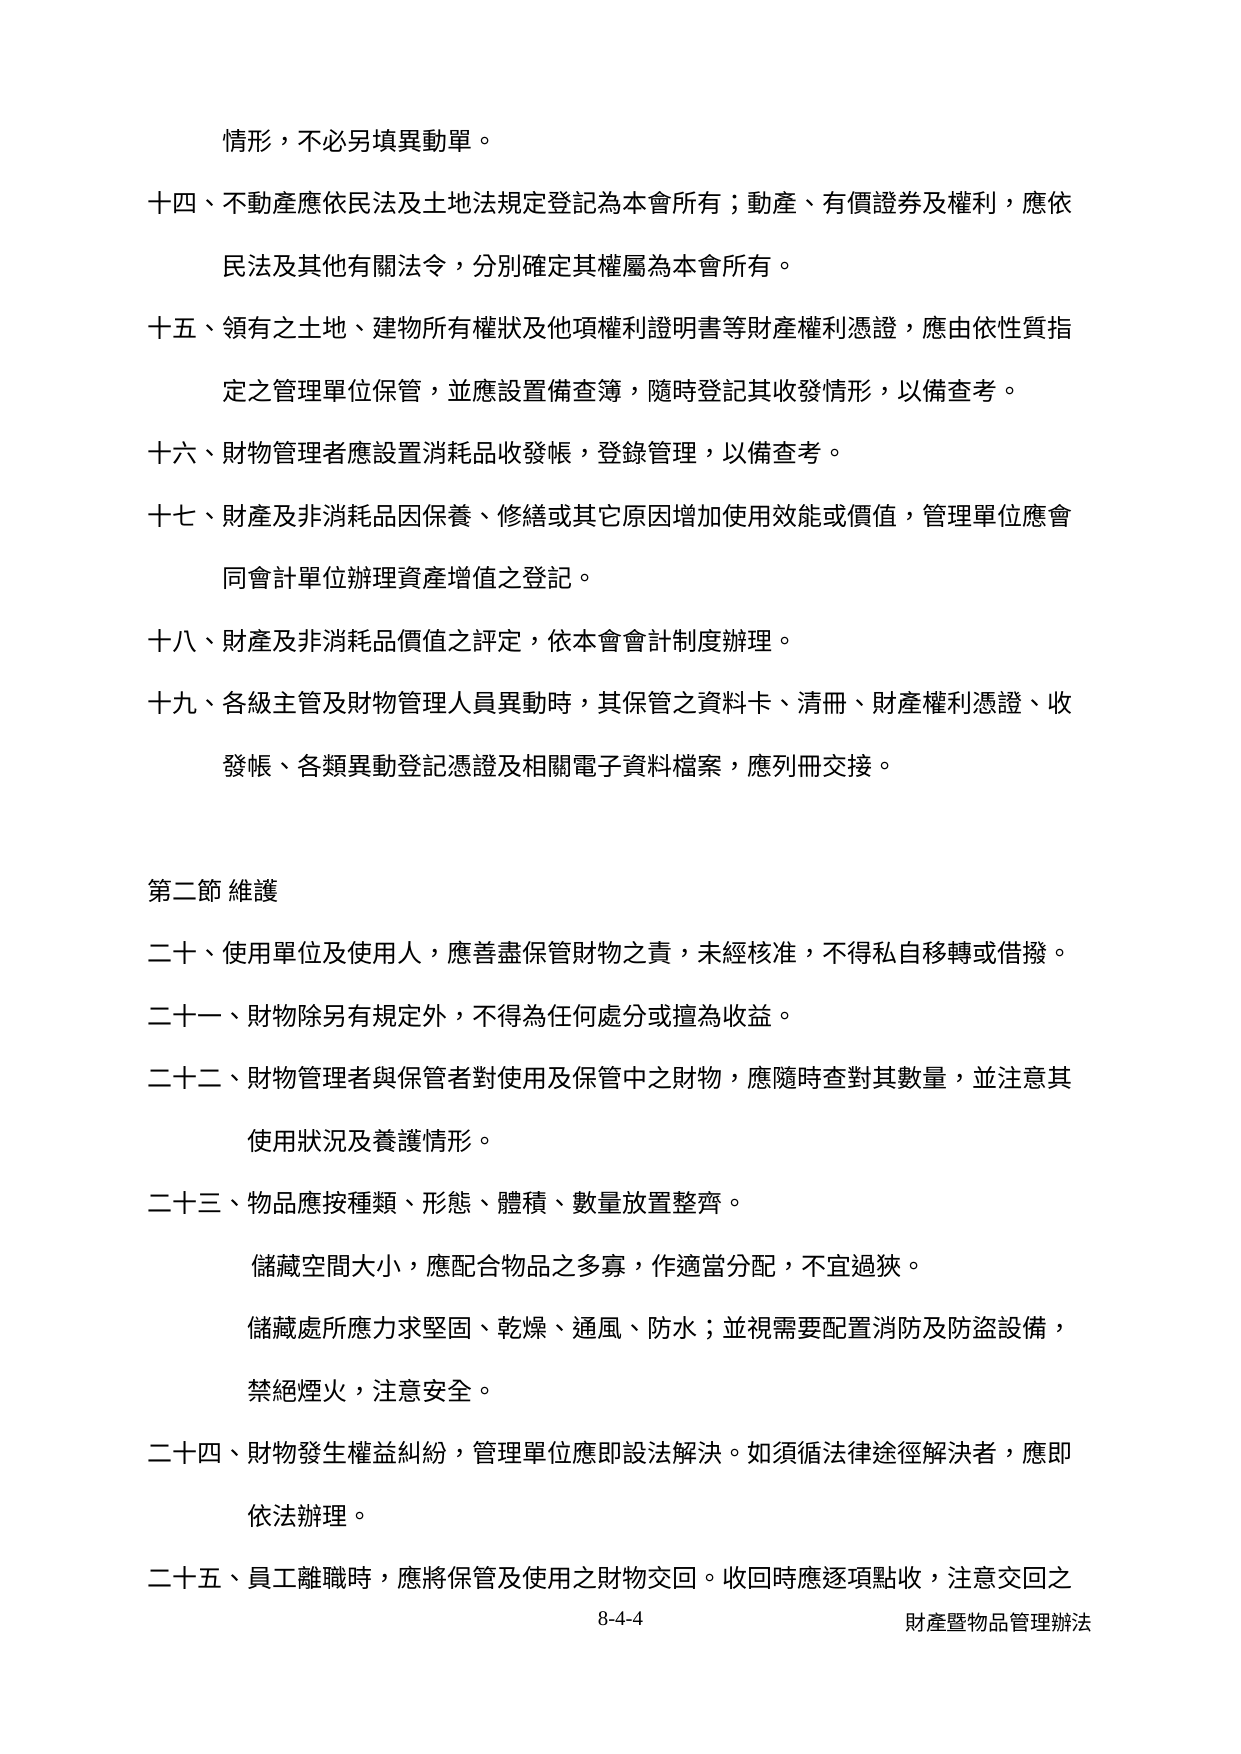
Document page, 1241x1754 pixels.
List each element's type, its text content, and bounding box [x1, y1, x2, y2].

text 十六、財物管理者應設置消耗品收發帳，登錄管理，以備查考。 [148, 410, 1092, 472]
text 十四、不動產應依民法及土地法規定登記為本會所有；動產、有價證券及權利，應依民法及其他有關法令，分別確定其權屬為本會所有。 [148, 160, 1092, 285]
text 第二節 維護 [148, 847, 1092, 910]
text 二十一、財物除另有規定外，不得為任何處分或擅為收益。 [148, 972, 1092, 1035]
text 十八、財產及非消耗品價值之評定，依本會會計制度辦理。 [148, 597, 1092, 660]
text 十七、財產及非消耗品因保養、修繕或其它原因增加使用效能或價值，管理單位應會同會計單位辦理資產增值之登記。 [148, 472, 1092, 597]
text 二十四、財物發生權益糾紛，管理單位應即設法解決。如須循法律途徑解決者，應即依法辦理。 [148, 1410, 1092, 1535]
text 儲藏空間大小，應配合物品之多寡，作適當分配，不宜過狹。 [148, 1222, 1092, 1285]
text 二十二、財物管理者與保管者對使用及保管中之財物，應隨時查對其數量，並注意其使用狀況及養護情形。 [148, 1035, 1092, 1160]
text 十九、各級主管及財物管理人員異動時，其保管之資料卡、清冊、財產權利憑證、收發帳、各類異動登記憑證及相關電子資料檔案，應列冊交接。 [148, 660, 1092, 785]
text 儲藏處所應力求堅固、乾燥、通風、防水；並視需要配置消防及防盜設備，禁絕煙火，注意安全。 [248, 1285, 1092, 1410]
text 十五、領有之土地、建物所有權狀及他項權利證明書等財產權利憑證，應由依性質指定之管理單位保管，並應設置備查簿，隨時登記其收發情形，以備查考。 [148, 285, 1092, 410]
text 二十三、物品應按種類、形態、體積、數量放置整齊。 [148, 1160, 1092, 1222]
text 二十五、員工離職時，應將保管及使用之財物交回。收回時應逐項點收，注意交回之財物是否完整及附屬設備之數量是否相符；如有損壞或短少時，應要求賠償。 [148, 1535, 1092, 1597]
text 二十、使用單位及使用人，應善盡保管財物之責，未經核准，不得私自移轉或借撥。 [148, 910, 1092, 972]
text 情形，不必另填異動單。 [148, 97, 1092, 160]
